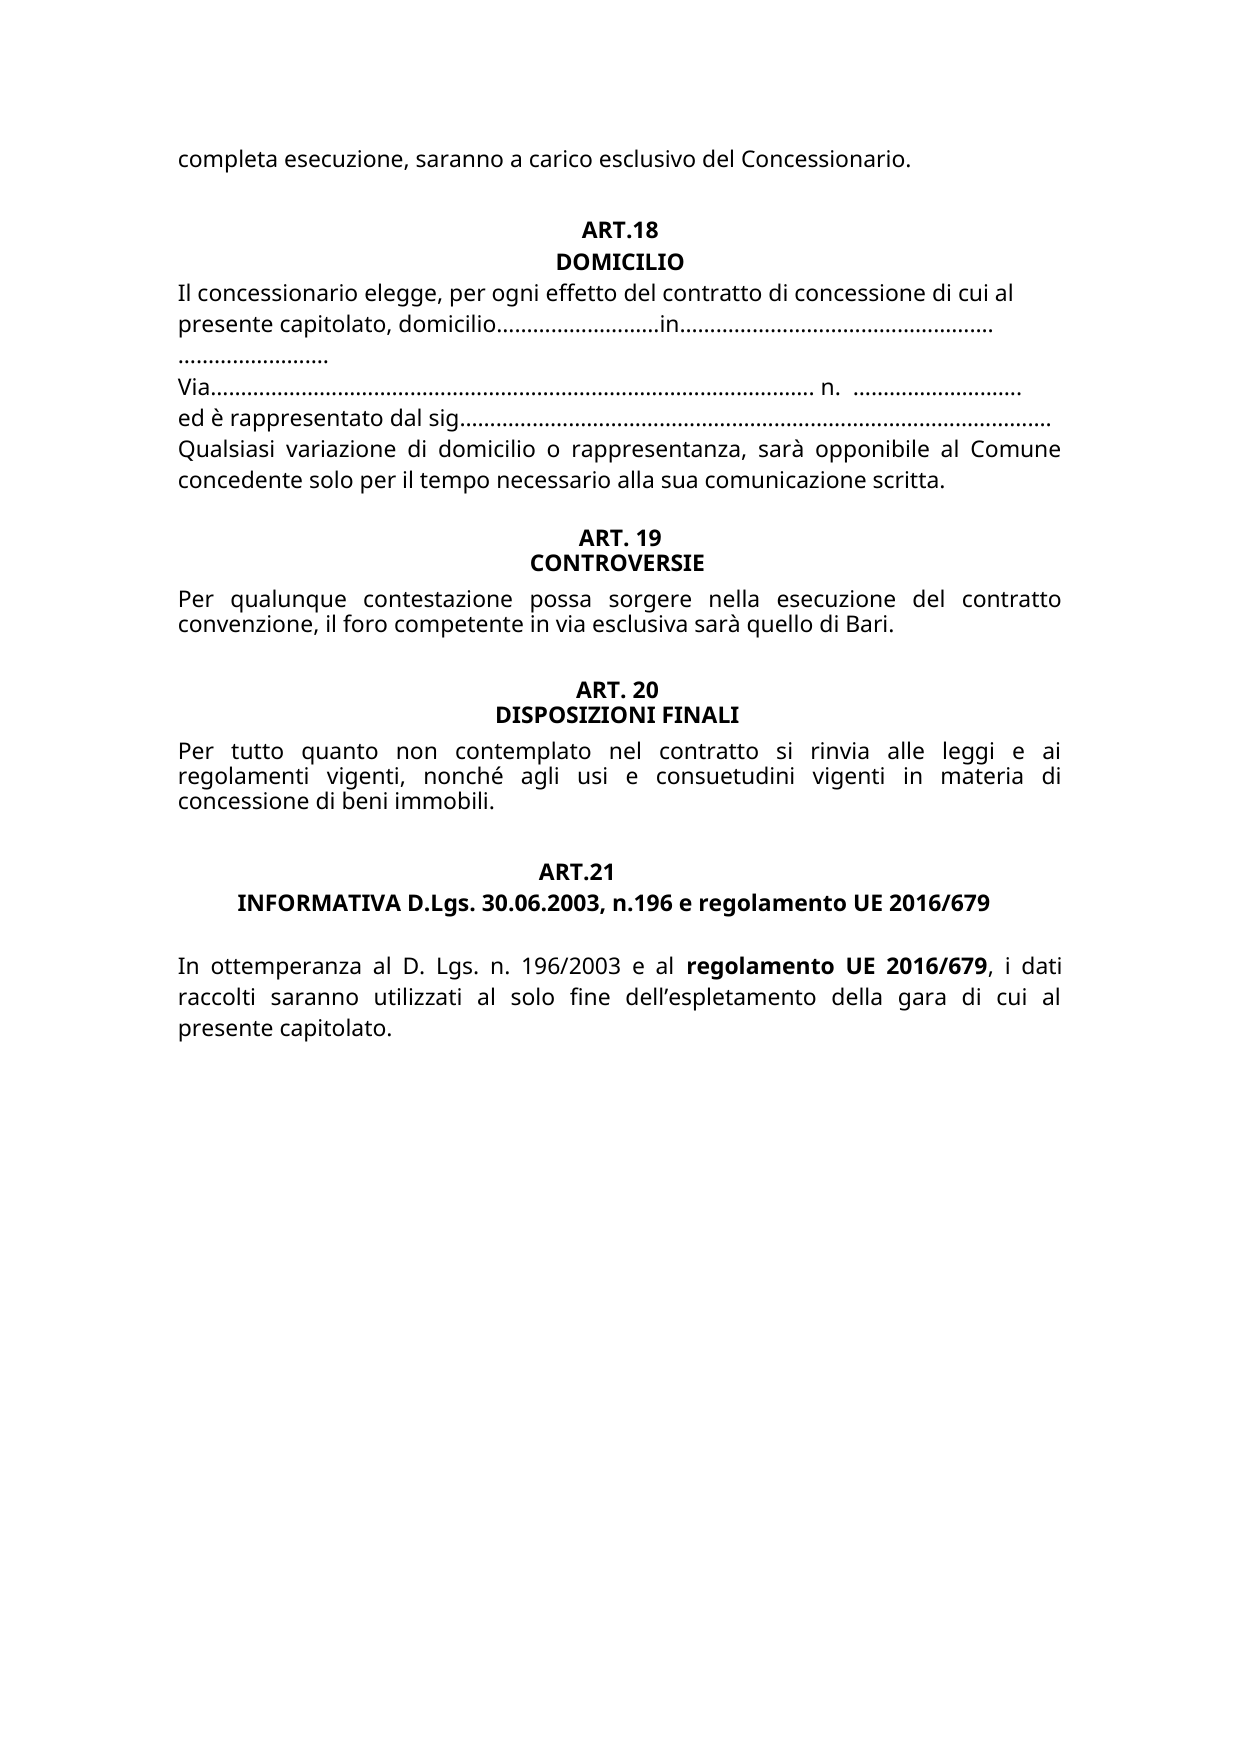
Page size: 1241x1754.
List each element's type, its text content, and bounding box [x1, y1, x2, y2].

text ART.21 [178, 856, 1062, 887]
text Il concessionario elegge, per ogni effetto del contratto di concessione di cui al presente capitolato, domicilio………………………in…………………………………………….……………………. [178, 277, 1062, 371]
text ART. 19 [178, 527, 1062, 552]
text ART.18 [178, 214, 1062, 246]
text Per qualunque contestazione possa sorgere nella esecuzione del contratto convenzione, il foro competente in via esclusiva sarà quello di Bari. [178, 587, 1062, 637]
text DOMICILIO [178, 246, 1062, 277]
text Per tutto quanto non contemplato nel contratto si rinvia alle leggi e ai regolamenti vigenti, nonché agli usi e consuetudini vigenti in materia di concessione di beni immobili. [178, 739, 1062, 814]
text CONTROVERSIE [178, 552, 1062, 577]
text Qualsiasi variazione di domicilio o rappresentanza, sarà opponibile al Comune concedente solo per il tempo necessario alla sua comunicazione scritta. [178, 433, 1062, 496]
text In ottemperanza al D. Lgs. n. 196/2003 e al regolamento UE 2016/679, i dati raccolti saranno utilizzati al solo fine dell’espletamento della gara di cui al presente capitolato. [178, 950, 1062, 1043]
text completa esecuzione, saranno a carico esclusivo del Concessionario. [178, 148, 1062, 173]
text ART. 20 [178, 679, 1062, 704]
text ed è rappresentato dal sig………………………………………….…………………………………………. [178, 402, 1062, 433]
text INFORMATIVA D.Lgs. 30.06.2003, n.196 e regolamento UE 2016/679 [178, 887, 1062, 918]
text Via………………………………………………………………………………………. n. ………………………. [178, 371, 1062, 402]
text DISPOSIZIONI FINALI [178, 704, 1062, 729]
